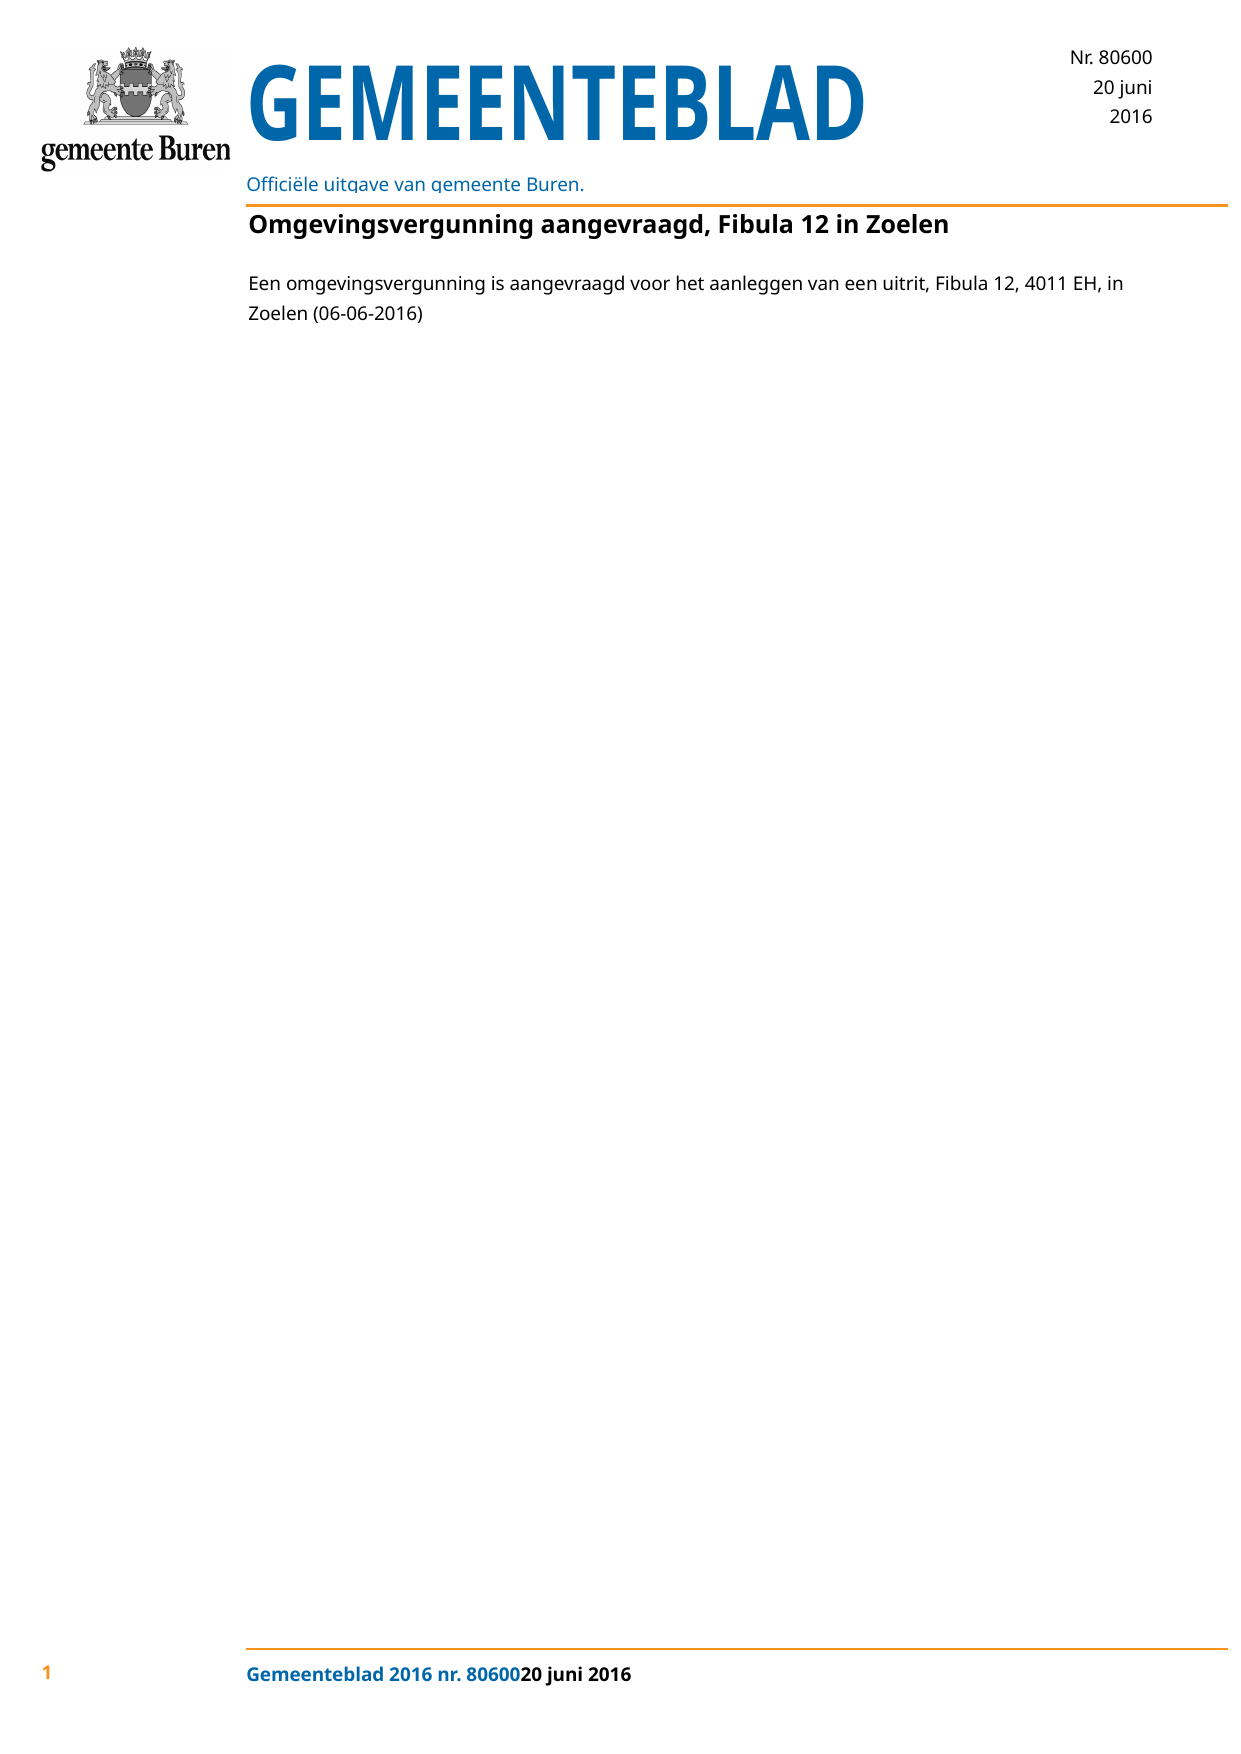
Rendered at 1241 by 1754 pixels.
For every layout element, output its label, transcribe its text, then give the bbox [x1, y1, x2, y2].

text Omgevingsvergunning aangevraagd, Fibula 12 in Zoelen [248, 207, 1152, 241]
picture [41, 47, 231, 172]
text Een omgevingsvergunning is aangevraagd voor het aanleggen van een uitrit, Fibula 12, 4011 EH, in Zoelen (06-06-2016) [248, 270, 1152, 326]
